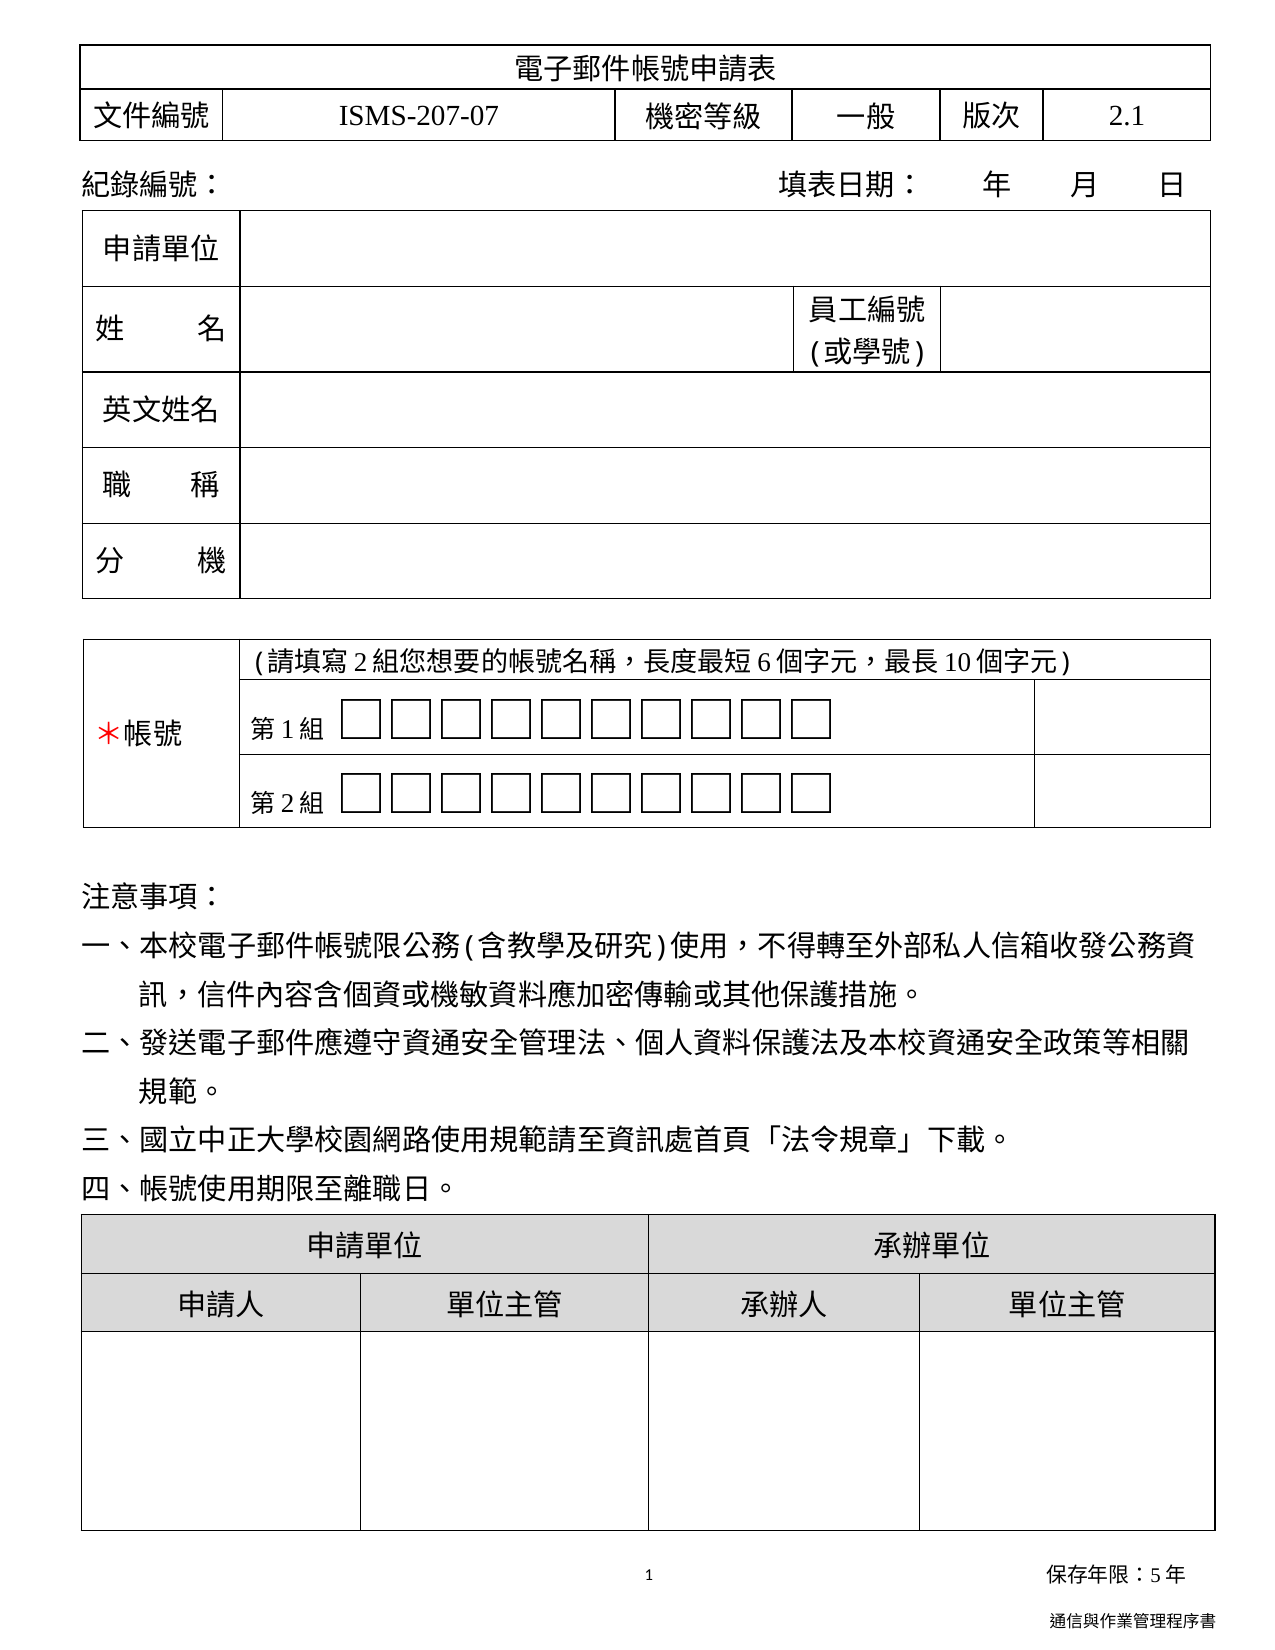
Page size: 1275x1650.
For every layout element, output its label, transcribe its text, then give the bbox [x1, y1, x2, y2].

table_cell 第1組 □□□□□□□□□□ [240, 680, 1034, 754]
table_cell 第2組 □□□□□□□□□□ [240, 755, 1034, 827]
table_header 申請單位 [82, 1215, 648, 1273]
table_header (請填寫2組您想要的帳號名稱，長度最短6個字元，最長10個字元) [240, 640, 1210, 679]
table_cell 單位主管 [920, 1274, 1214, 1331]
text 二、發送電子郵件應遵守資通安全管理法、個人資料保護法及本校資通安全政策等相關規範。 [81, 1020, 1216, 1111]
table_header 申請單位 [83, 211, 239, 286]
text 保存年限：5年 [1046, 1558, 1204, 1586]
text 注意事項： [81, 874, 1216, 916]
table_cell [241, 287, 793, 371]
table_cell 承辦人 [649, 1274, 919, 1331]
table_cell [241, 524, 1210, 598]
table_header 承辦單位 [649, 1215, 1214, 1273]
table_cell [241, 373, 1210, 447]
table_cell 分 機 [83, 524, 239, 598]
table_cell [1035, 680, 1210, 754]
text 三、國立中正大學校園網路使用規範請至資訊處首頁「法令規章」下載。 [81, 1117, 1216, 1159]
table_cell [361, 1332, 648, 1530]
table_header [241, 211, 1210, 286]
table_cell [241, 448, 1210, 523]
text 四、帳號使用期限至離職日。 [81, 1165, 1216, 1208]
table_cell [649, 1332, 919, 1530]
table_cell 職 稱 [83, 448, 239, 523]
table_cell [82, 1332, 360, 1530]
table_cell 英文姓名 [83, 373, 239, 447]
table_cell [920, 1332, 1214, 1530]
text 紀錄編號： 填表日期： 年 月 日 [81, 161, 1216, 204]
table_header ＊帳號 [84, 640, 239, 827]
table_cell [941, 287, 1210, 371]
table_cell [1035, 755, 1210, 827]
text 一、本校電子郵件帳號限公務(含教學及研究)使用，不得轉至外部私人信箱收發公務資訊，信件內容含個資或機敏資料應加密傳輸或其他保護措施。 [81, 922, 1216, 1013]
table_cell 員工編號 (或學號) [794, 287, 940, 371]
table_cell 申請人 [82, 1274, 360, 1331]
table_cell 單位主管 [361, 1274, 648, 1331]
table_cell 姓 名 [83, 287, 239, 371]
